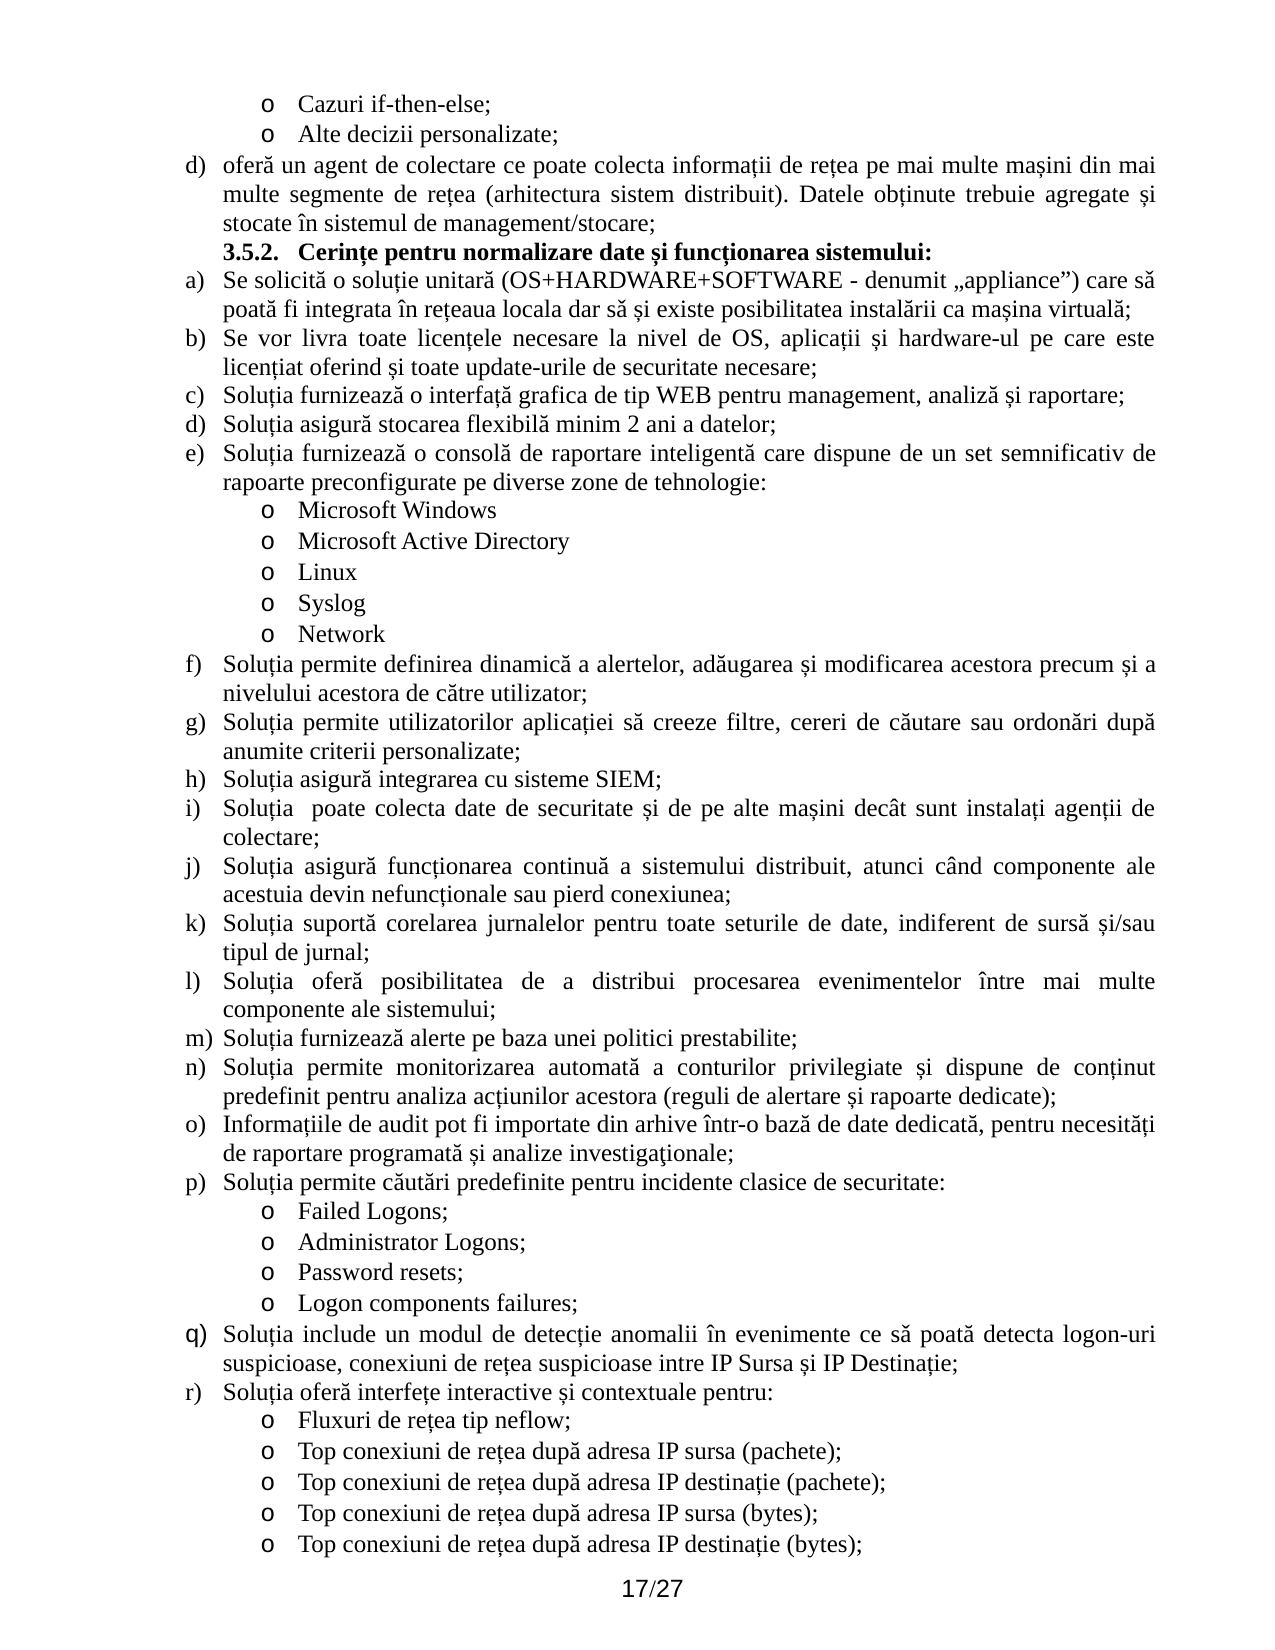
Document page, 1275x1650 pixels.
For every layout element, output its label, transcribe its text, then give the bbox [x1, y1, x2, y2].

list oferă un agent de colectare ce poate colecta informații de rețea pe mai multe mașini din mai multe segmente de rețea (arhitectura sistem distribuit). Datele obținute trebuie agregate și stocate în sistemul de management/stocare; [185, 150, 1157, 237]
list Logon components failures; [260, 1288, 1157, 1319]
list Informațiile de audit pot fi importate din arhive într-o bază de date dedicată, pentru necesități de raportare programată și analize investigaţionale; [185, 1109, 1157, 1167]
list Soluția permite utilizatorilor aplicației să creeze filtre, cereri de căutare sau ordonări după anumite criterii personalizate; [185, 707, 1157, 764]
list Alte decizii personalizate; [260, 119, 1157, 150]
list Top conexiuni de rețea după adresa IP destinație (pachete); [260, 1467, 1157, 1498]
list Top conexiuni de rețea după adresa IP sursa (bytes); [260, 1498, 1157, 1529]
list Soluția permite căutări predefinite pentru incidente clasice de securitate: [185, 1167, 1157, 1196]
list Soluția asigură stocarea flexibilă minim 2 ani a datelor; [185, 409, 1157, 438]
list Soluția asigură integrarea cu sisteme SIEM; [185, 764, 1157, 793]
list Soluția furnizează alerte pe baza unei politici prestabilite; [185, 1023, 1157, 1052]
list Syslog [260, 588, 1157, 619]
list Se vor livra toate licențele necesare la nivel de OS, aplicații și hardware-ul pe care este licențiat oferind și toate update-urile de securitate necesare; [185, 323, 1157, 380]
list Microsoft Windows [260, 495, 1157, 526]
list Soluția oferă posibilitatea de a distribui procesarea evenimentelor între mai multe componente ale sistemului; [185, 966, 1157, 1023]
list Soluția permite monitorizarea automată a conturilor privilegiate și dispune de conținut predefinit pentru analiza acțiunilor acestora (reguli de alertare și rapoarte dedicate); [185, 1052, 1157, 1109]
list Linux [260, 557, 1157, 588]
list Top conexiuni de rețea după adresa IP sursa (pachete); [260, 1436, 1157, 1467]
list Administrator Logons; [260, 1227, 1157, 1257]
list Soluția permite definirea dinamică a alertelor, adăugarea și modificarea acestora precum și a nivelului acestora de către utilizator; [185, 649, 1157, 707]
list Soluția furnizează o consolă de raportare inteligentă care dispune de un set semnificativ de rapoarte preconfigurate pe diverse zone de tehnologie: [185, 438, 1157, 495]
list Soluția suportă corelarea jurnalelor pentru toate seturile de date, indiferent de sursă și/sau tipul de jurnal; [185, 908, 1157, 966]
list Password resets; [260, 1257, 1157, 1288]
list Se solicită o soluție unitară (OS+HARDWARE+SOFTWARE - denumit „appliance”) care sǎ poată fi integrata în rețeaua locala dar sǎ și existe posibilitatea instalării ca mașina virtuală; [185, 265, 1157, 323]
list Microsoft Active Directory [260, 526, 1157, 557]
list Soluția asigură funcționarea continuă a sistemului distribuit, atunci când componente ale acestuia devin nefuncționale sau pierd conexiunea; [185, 851, 1157, 908]
list Soluția furnizează o interfață grafica de tip WEB pentru management, analiză și raportare; [185, 380, 1157, 409]
list Top conexiuni de rețea după adresa IP destinație (bytes); [260, 1529, 1157, 1559]
list Fluxuri de rețea tip neflow; [260, 1405, 1157, 1436]
list Network [260, 619, 1157, 649]
subtitle Cerințe pentru normalizare date și funcționarea sistemului: [223, 237, 1157, 265]
list Soluția poate colecta date de securitate și de pe alte mașini decât sunt instalați agenții de colectare; [185, 793, 1157, 851]
list Soluția include un modul de detecție anomalii în evenimente ce sǎ poată detecta logon-uri suspicioase, conexiuni de rețea suspicioase intre IP Sursa și IP Destinație; [185, 1319, 1157, 1377]
list Cazuri if-then-else; [260, 89, 1157, 119]
list Soluția oferă interfețe interactive și contextuale pentru: [185, 1377, 1157, 1405]
list Failed Logons; [260, 1196, 1157, 1227]
